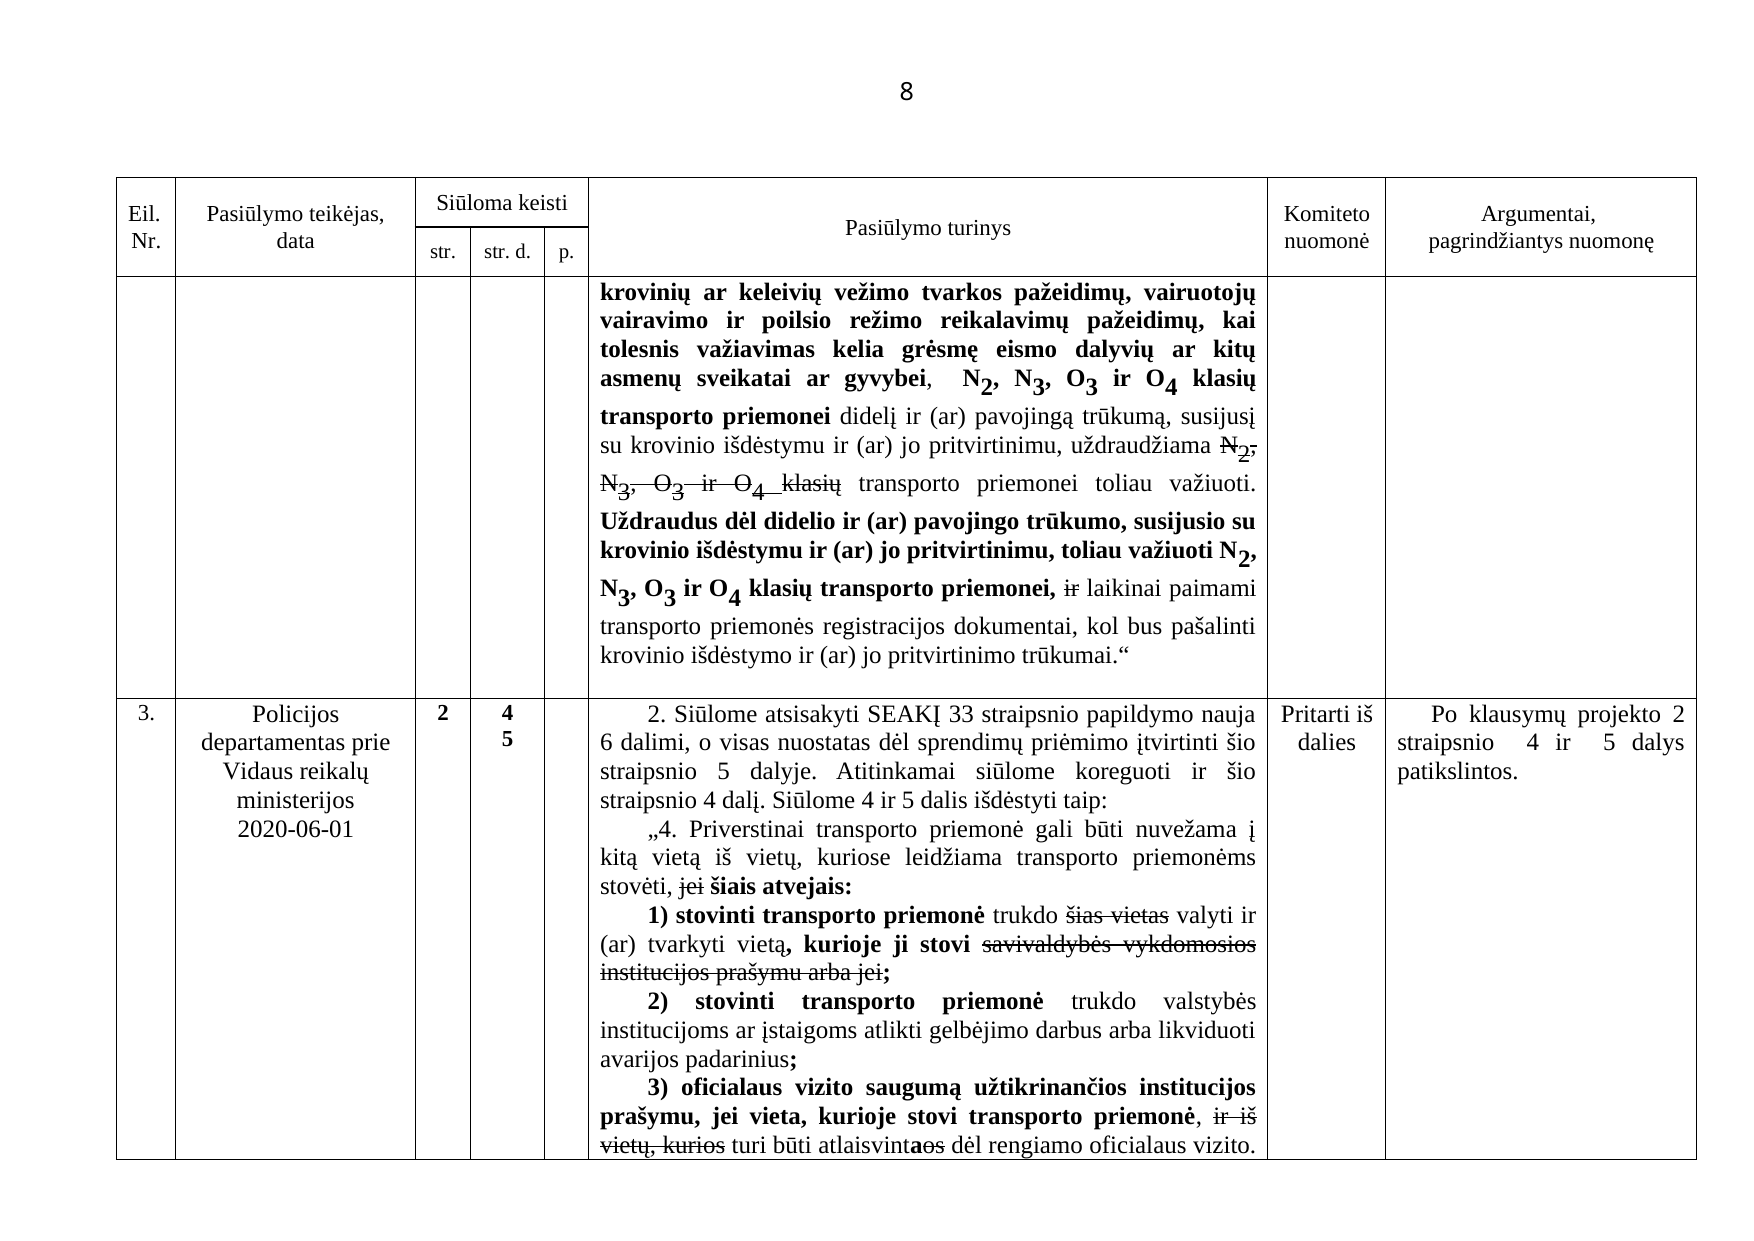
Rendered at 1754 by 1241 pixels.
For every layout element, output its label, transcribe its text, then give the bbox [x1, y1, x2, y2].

table_cell [1268, 277, 1385, 698]
table_cell [176, 277, 415, 698]
table_cell [471, 277, 544, 698]
table_header Pasiūlymo teikėjas, data [176, 178, 415, 276]
table_cell Policijos departamentas prie Vidaus reikalų ministerijos 2020-06-01 [176, 699, 415, 1159]
table_cell [545, 277, 588, 698]
table_cell 4 5 [471, 699, 544, 1159]
table_header Komiteto nuomonė [1268, 178, 1385, 276]
table_cell str. d. [471, 228, 544, 276]
table_cell p. [545, 228, 588, 276]
table_cell krovinių ar keleivių vežimo tvarkos pažeidimų, vairuotojų vairavimo ir poilsio režimo reikalavimų pažeidimų, kai tolesnis važiavimas kelia grėsmę eismo dalyvių ar kitų asmenų sveikatai ar gyvybei, N2, N3, O3 ir O4 klasių transporto priemonei didelį ir (ar) pavojingą trūkumą, susijusį su krovinio išdėstymu ir (ar) jo pritvirtinimu, uždraudžiama N2, N3, O3 ir O4 klasių transporto priemonei toliau važiuoti. Uždraudus dėl didelio ir (ar) pavojingo trūkumo, susijusio su krovinio išdėstymu ir (ar) jo pritvirtinimu, toliau važiuoti N2, N3, O3 ir O4 klasių transporto priemonei, ir laikinai paimami transporto priemonės registracijos dokumentai, kol bus pašalinti krovinio išdėstymo ir (ar) jo pritvirtinimo trūkumai.“ [589, 277, 1267, 698]
table_cell 3. [117, 699, 175, 1159]
table_cell [545, 699, 588, 1159]
table_cell Pritarti iš dalies [1268, 699, 1385, 1159]
table_header Eil. Nr. [117, 178, 175, 276]
table_header Argumentai, pagrindžiantys nuomonę [1386, 178, 1696, 276]
table_cell Po klausymų projekto 2 straipsnio 4 ir 5 dalys patikslintos. [1386, 699, 1696, 1159]
table_cell [117, 277, 175, 698]
table_header Siūloma keisti [416, 178, 588, 226]
table_cell [1386, 277, 1696, 698]
table_cell 2. Siūlome atsisakyti SEAKĮ 33 straipsnio papildymo nauja 6 dalimi, o visas nuostatas dėl sprendimų priėmimo įtvirtinti šio straipsnio 5 dalyje. Atitinkamai siūlome koreguoti ir šio straipsnio 4 dalį. Siūlome 4 ir 5 dalis išdėstyti taip: „4. Priverstinai transporto priemonė gali būti nuvežama į kitą vietą iš vietų, kuriose leidžiama transporto priemonėms stovėti, jei šiais atvejais: 1) stovinti transporto priemonė trukdo šias vietas valyti ir (ar) tvarkyti vietą, kurioje ji stovi savivaldybės vykdomosios institucijos prašymu arba jei; 2) stovinti transporto priemonė trukdo valstybės institucijoms ar įstaigoms atlikti gelbėjimo darbus arba likviduoti avarijos padarinius; 3) oficialaus vizito saugumą užtikrinančios institucijos prašymu, jei vieta, kurioje stovi transporto priemonė, ir iš vietų, kurios turi būti atlaisvintaos dėl rengiamo oficialaus vizito. [589, 699, 1267, 1159]
table_cell 2 [416, 699, 470, 1159]
table_cell str. [416, 228, 470, 276]
table_cell [416, 277, 470, 698]
table_header Pasiūlymo turinys [589, 178, 1267, 276]
